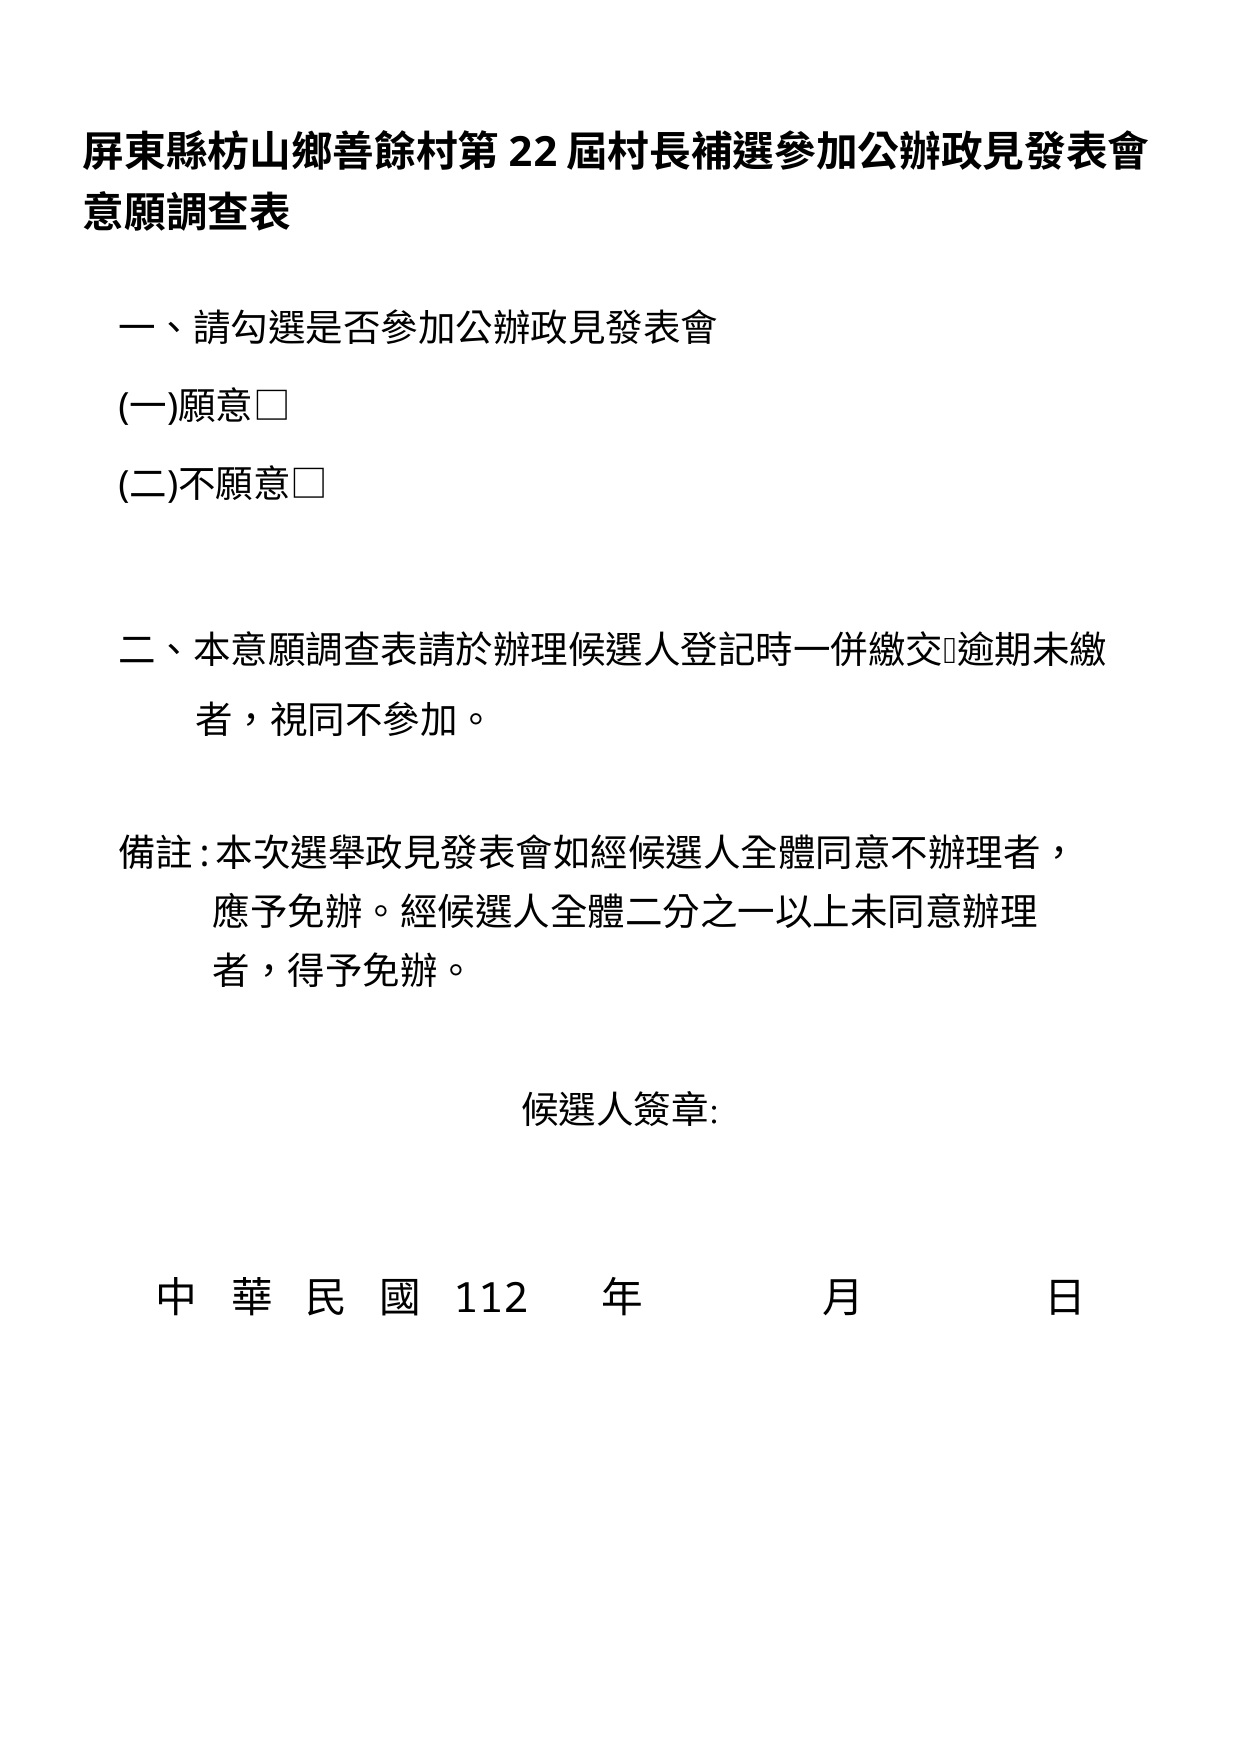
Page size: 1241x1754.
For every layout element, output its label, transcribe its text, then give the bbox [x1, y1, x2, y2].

text 候選人簽章: [118, 1067, 1122, 1138]
text 二、本意願調查表請於辦理候選人登記時一併繳交，逾期未繳者，視同不參加。 [118, 606, 1122, 748]
text 屏東縣枋山鄉善餘村第22屆村長補選參加公辦政見發表會意願調查表 [83, 118, 1157, 239]
text 備註:本次選舉政見發表會如經候選人全體同意不辦理者，應予免辦。經候選人全體二分之一以上未同意辦理者，得予免辦。 [118, 819, 1069, 996]
text 一、請勾選是否參加公辦政見發表會 [118, 298, 1122, 352]
text (一)願意□ [118, 376, 1122, 430]
text 中 華 民 國 112 年 月 日 [118, 1256, 1122, 1327]
text (二)不願意□ [118, 454, 1122, 508]
